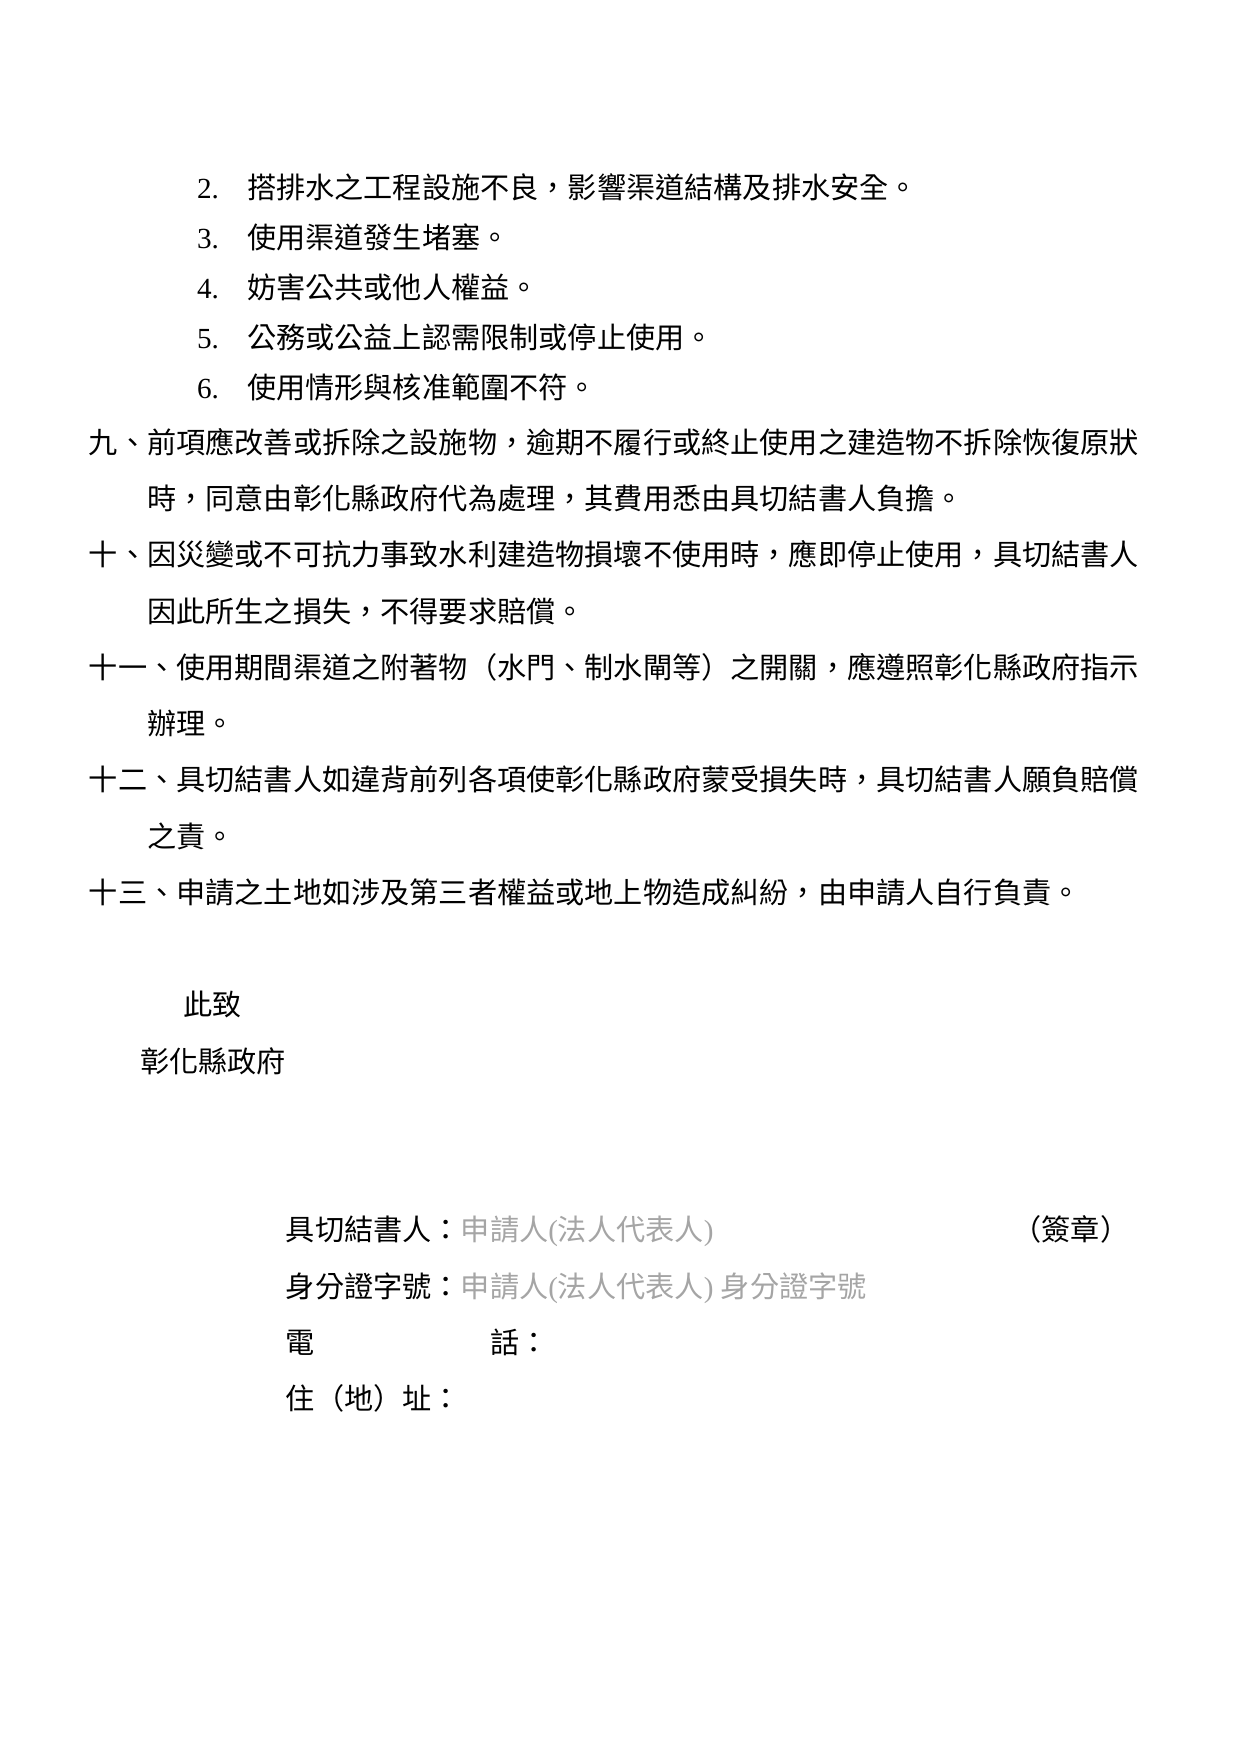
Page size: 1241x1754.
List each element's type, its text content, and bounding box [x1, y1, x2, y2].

text 彰化縣政府 [89, 1027, 1152, 1083]
text 住（地）址： [89, 1364, 1152, 1421]
text 九、前項應改善或拆除之設施物，逾期不履行或終止使用之建造物不拆除恢復原狀時，同意由彰化縣政府代為處理，其費用悉由具切結書人負擔。 [89, 408, 1152, 521]
text 身分證字號：申請人(法人代表人) 身分證字號 [89, 1252, 1152, 1308]
text 十一、使用期間渠道之附著物（水門、制水閘等）之開關，應遵照彰化縣政府指示辦理。 [89, 633, 1152, 746]
text 具切結書人：申請人(法人代表人) （簽章） [89, 1196, 1152, 1252]
list 使用渠道發生堵塞。 [197, 208, 1152, 258]
list 公務或公益上認需限制或停止使用。 [197, 308, 1152, 358]
list 妨害公共或他人權益。 [197, 258, 1152, 308]
list 搭排水之工程設施不良，影響渠道結構及排水安全。 [197, 158, 1152, 208]
text 十二、具切結書人如違背前列各項使彰化縣政府蒙受損失時，具切結書人願負賠償之責。 [89, 746, 1152, 858]
list 使用情形與核准範圍不符。 [197, 358, 1152, 408]
text 電 話： [89, 1308, 1152, 1364]
text 十、因災變或不可抗力事致水利建造物損壞不使用時，應即停止使用，具切結書人因此所生之損失，不得要求賠償。 [89, 521, 1152, 633]
text 十三、申請之土地如涉及第三者權益或地上物造成糾紛，由申請人自行負責。 [89, 858, 1152, 914]
text 此致 [89, 971, 1152, 1027]
